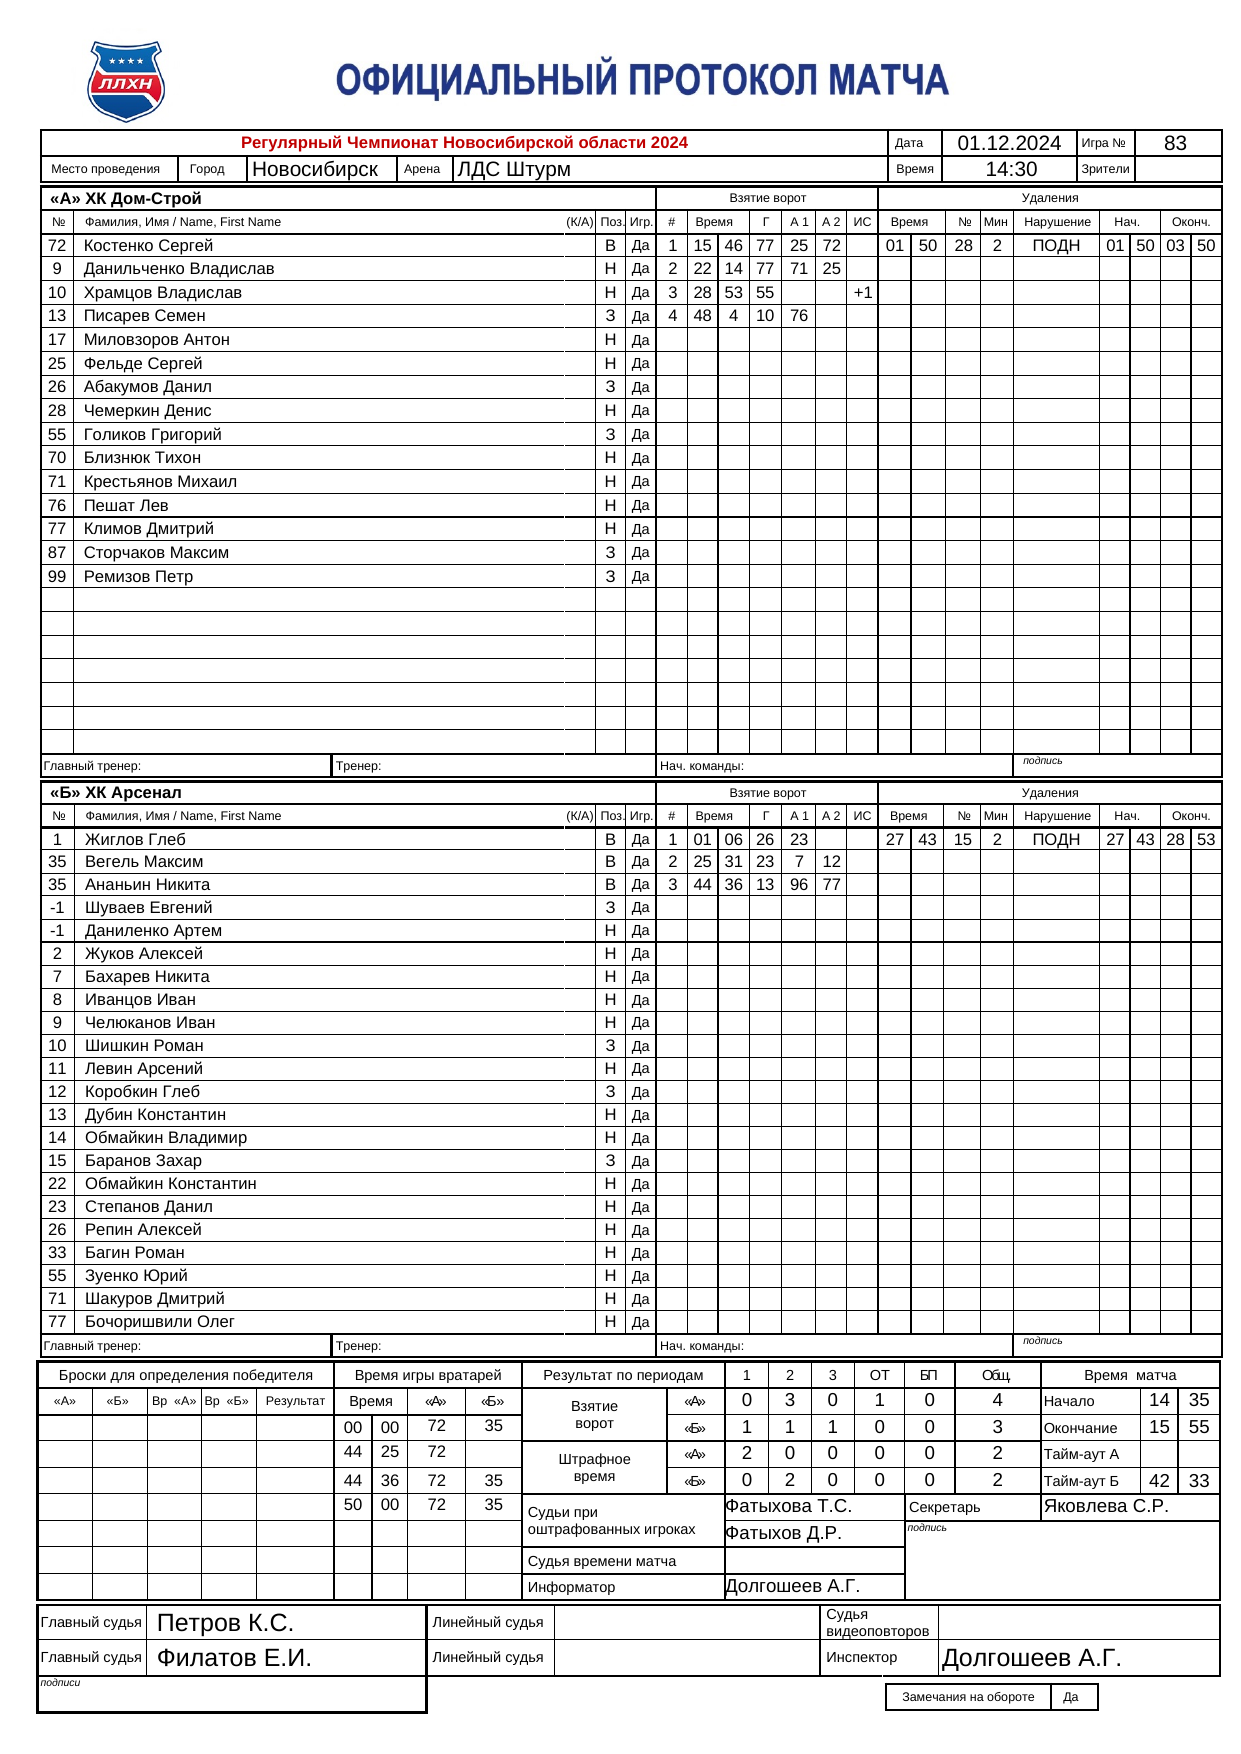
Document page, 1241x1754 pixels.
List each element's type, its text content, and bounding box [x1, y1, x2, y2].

table_cell [719, 588, 749, 611]
table_cell [1014, 1081, 1099, 1103]
table_cell [39, 1521, 92, 1546]
table_cell Н [596, 1219, 625, 1241]
table_cell [816, 966, 846, 987]
table_cell [816, 588, 846, 611]
table_cell Начало [1042, 1389, 1140, 1413]
table_cell Н [596, 328, 625, 351]
table_cell [565, 470, 595, 493]
table_cell Вр «А» [148, 1389, 201, 1413]
table_cell [719, 683, 749, 706]
table_cell [1131, 352, 1160, 374]
table_cell Игр. [626, 805, 655, 826]
table_cell [981, 423, 1013, 445]
table_cell [750, 494, 781, 516]
table_cell [373, 1521, 407, 1546]
table_cell [565, 1173, 595, 1195]
table_cell [719, 920, 749, 941]
table_cell [719, 494, 749, 516]
table_cell Н [596, 518, 625, 540]
table_cell [719, 423, 749, 445]
table_header Замечания на обороте [887, 1685, 1050, 1709]
table_cell 25 [42, 352, 73, 374]
table_cell [816, 1058, 846, 1079]
table_cell [1100, 1311, 1129, 1333]
table_cell [565, 494, 595, 516]
table_cell [373, 1547, 407, 1573]
table_cell [1100, 1012, 1129, 1033]
table_cell [879, 1311, 910, 1333]
table_cell [688, 683, 717, 706]
table_cell Результат [257, 1389, 333, 1413]
table_cell 76 [42, 494, 73, 516]
table_cell Окончание [1042, 1415, 1140, 1440]
table_cell [750, 446, 781, 469]
table_cell З [596, 565, 625, 587]
table_cell [257, 1521, 333, 1546]
table_cell [626, 636, 655, 658]
table_cell [816, 1219, 846, 1241]
table_cell [657, 328, 687, 351]
table_cell [1192, 1081, 1221, 1103]
table_cell 1 [657, 235, 687, 256]
table_cell [981, 1242, 1013, 1264]
table_cell [565, 1081, 595, 1103]
table_header БП [905, 1363, 954, 1387]
table_cell [816, 1265, 846, 1287]
table_cell [202, 1521, 256, 1546]
table_cell [42, 730, 73, 753]
table_cell [74, 636, 564, 658]
table_cell Инспектор [821, 1640, 938, 1675]
table_cell [257, 1441, 333, 1467]
table_cell [466, 1547, 521, 1573]
table_cell 71 [782, 257, 815, 280]
table_cell [912, 446, 945, 469]
table_cell [1161, 612, 1190, 634]
table_cell 28 [688, 281, 717, 303]
table_cell [1192, 1150, 1221, 1172]
table_cell [847, 1127, 877, 1149]
table_cell [1192, 636, 1221, 658]
table_cell [750, 565, 781, 587]
table_cell 44 [335, 1468, 371, 1493]
table_cell 17 [42, 328, 73, 351]
table_cell А 1 [782, 805, 815, 826]
table_cell [816, 1242, 846, 1264]
table_cell [912, 730, 945, 753]
table_cell 10 [42, 1035, 74, 1057]
table_cell [657, 1127, 687, 1149]
table_cell [688, 989, 717, 1011]
table_cell Петров К.С. [147, 1606, 425, 1639]
table_cell [946, 518, 980, 540]
table_cell [944, 1173, 980, 1195]
table_cell Да [626, 1311, 655, 1333]
table_cell [1131, 518, 1160, 540]
table_cell 1 [812, 1415, 854, 1440]
table_cell [879, 659, 910, 682]
table_cell [1131, 1311, 1160, 1333]
table_cell 15 [1141, 1415, 1177, 1440]
table_cell [944, 1265, 980, 1287]
table_cell 72 [408, 1468, 465, 1493]
table_cell 9 [42, 257, 73, 280]
table_cell [688, 612, 717, 634]
table_cell [912, 966, 943, 987]
table_cell [688, 1104, 717, 1126]
table_cell Бочоришвили Олег [75, 1311, 564, 1333]
table_cell [1161, 896, 1190, 918]
table_cell [1014, 636, 1099, 658]
table_cell 53 [1192, 829, 1221, 849]
table_cell [1131, 588, 1160, 611]
table_cell [847, 328, 877, 351]
table_cell [1100, 1219, 1129, 1241]
table_cell 28 [42, 399, 73, 422]
table_cell 55 [750, 281, 781, 303]
table_cell [1161, 257, 1190, 280]
table_cell [39, 1441, 92, 1467]
table_cell [1100, 1104, 1129, 1126]
table_cell [719, 1196, 749, 1218]
table_cell [565, 376, 595, 398]
table_cell [1192, 1242, 1221, 1264]
table_cell [847, 565, 877, 587]
table_cell [782, 352, 815, 374]
table_cell Штрафное время [523, 1442, 666, 1493]
table_cell [1100, 518, 1129, 540]
table_cell [1161, 588, 1190, 611]
table_cell [1014, 612, 1099, 634]
table_cell # [657, 805, 687, 826]
table_cell [981, 1150, 1013, 1172]
table_cell [657, 636, 687, 658]
table_cell [719, 446, 749, 469]
table_cell [1014, 1035, 1099, 1057]
table_cell [816, 305, 846, 327]
table_cell [879, 874, 910, 895]
table_cell [1014, 1127, 1099, 1149]
table_cell «А» [668, 1442, 724, 1467]
table_cell Н [596, 920, 625, 941]
table_cell [944, 1288, 980, 1310]
table_cell [1100, 1150, 1129, 1172]
table_cell [1192, 1104, 1221, 1126]
table_cell [847, 1265, 877, 1287]
table_cell [657, 470, 687, 493]
table_cell [847, 494, 877, 516]
table_cell [1014, 874, 1099, 895]
table_cell [1192, 850, 1221, 872]
table_cell 35 [466, 1468, 521, 1493]
table_cell [981, 281, 1013, 303]
table_cell [847, 1288, 877, 1310]
table_cell [74, 683, 564, 706]
table_cell Арена [398, 157, 452, 181]
table_cell [847, 1173, 877, 1195]
table_cell [782, 612, 815, 634]
table_cell Шишкин Роман [75, 1035, 564, 1057]
table_cell 28 [1161, 829, 1190, 849]
table_cell «Б» [668, 1468, 724, 1493]
table_cell 0 [905, 1389, 954, 1413]
table_cell [719, 1012, 749, 1033]
table_cell [1131, 1242, 1160, 1264]
table_cell [1161, 494, 1190, 516]
table_header «Б» ХК Арсенал [42, 783, 655, 803]
table_cell [1161, 1127, 1190, 1149]
table_cell [912, 896, 943, 918]
table_cell [1014, 399, 1099, 422]
table_cell [657, 1058, 687, 1079]
table_cell [719, 659, 749, 682]
table_cell З [596, 1081, 625, 1103]
table_cell [408, 1574, 465, 1599]
table_cell [596, 683, 625, 706]
table_cell 35 [42, 874, 74, 895]
table_cell 35 [1179, 1389, 1219, 1413]
table_cell [148, 1521, 201, 1546]
table_cell [1014, 1311, 1099, 1333]
table_cell [657, 612, 687, 634]
table_cell Да [626, 376, 655, 398]
table_cell [879, 423, 910, 445]
table_cell [816, 1081, 846, 1103]
table_cell [719, 1311, 749, 1333]
table_cell Да [626, 920, 655, 941]
table_cell [1131, 257, 1160, 280]
table_cell З [596, 376, 625, 398]
table_cell [750, 612, 781, 634]
table_cell ИС [847, 805, 877, 826]
table_cell Да [626, 423, 655, 445]
table_cell [565, 1242, 595, 1264]
table_cell [847, 896, 877, 918]
table_cell Да [626, 328, 655, 351]
table_cell В [596, 829, 625, 849]
table_cell [944, 966, 980, 987]
table_cell [750, 636, 781, 658]
table_cell [1131, 1035, 1160, 1057]
table_cell [912, 281, 945, 303]
table_cell [1100, 730, 1129, 753]
table_cell 0 [769, 1442, 811, 1467]
table_cell Крестьянов Михаил [74, 470, 564, 493]
table_cell [626, 588, 655, 611]
table_cell Судьи при оштрафованных игроках [523, 1495, 724, 1546]
table_cell Фамилия, Имя / Name, First Name [74, 211, 565, 233]
table_cell [816, 920, 846, 941]
table_cell [39, 1416, 92, 1440]
table_cell [657, 1219, 687, 1241]
table_cell [1131, 730, 1160, 753]
table_cell 0 [855, 1442, 904, 1467]
table_cell Время [879, 805, 943, 826]
table_cell Нач. команды: [657, 1335, 1012, 1356]
table_cell 13 [42, 1104, 74, 1126]
table_cell [750, 659, 781, 682]
table_cell Долгошеев А.Г. [939, 1640, 1219, 1675]
table_cell [555, 1640, 819, 1675]
table_cell [565, 541, 595, 564]
table_cell [719, 352, 749, 374]
table_cell В [596, 850, 625, 872]
table_cell [912, 565, 945, 587]
table_cell [1131, 1288, 1160, 1310]
table_cell [1131, 707, 1160, 729]
table_cell [847, 850, 877, 872]
table_cell [408, 1521, 465, 1546]
table_cell [816, 829, 846, 849]
table_cell [1161, 1173, 1190, 1195]
table_cell [1100, 636, 1129, 658]
table_cell [981, 636, 1013, 658]
table_cell [1161, 541, 1190, 564]
table_cell -1 [42, 920, 74, 941]
table_cell [1100, 943, 1129, 964]
table_cell 23 [42, 1196, 74, 1218]
table_cell «А» [39, 1389, 92, 1413]
table_cell [1161, 305, 1190, 327]
table_cell Н [596, 1058, 625, 1079]
table_cell [1131, 565, 1160, 587]
table_cell [719, 1035, 749, 1057]
table_header Взятие ворот [657, 783, 877, 803]
table_cell [1131, 281, 1160, 303]
table_cell [1014, 659, 1099, 682]
table_cell [879, 494, 910, 516]
table_cell 55 [42, 1265, 74, 1287]
table_cell [879, 446, 910, 469]
table_cell 0 [726, 1389, 768, 1413]
table_cell [1014, 470, 1099, 493]
table_cell [688, 896, 717, 918]
table_cell 87 [42, 541, 73, 564]
table_cell Г [750, 211, 781, 233]
table_cell [816, 376, 846, 398]
table_cell [1014, 376, 1099, 398]
table_cell 2 [657, 257, 687, 280]
table_cell 42 [1141, 1468, 1177, 1493]
table_cell [750, 1288, 781, 1310]
table_cell Пешат Лев [74, 494, 564, 516]
table_cell [1131, 470, 1160, 493]
table_cell [816, 683, 846, 706]
table_cell [657, 943, 687, 964]
table_cell [816, 707, 846, 729]
table_cell Н [596, 1311, 625, 1333]
table_cell [39, 1494, 92, 1520]
table_cell [1192, 1219, 1221, 1241]
table_cell [912, 518, 945, 540]
table_cell 27 [879, 829, 910, 849]
table_cell подпись [1014, 1335, 1221, 1356]
table_cell [847, 1012, 877, 1033]
table_cell 55 [42, 423, 73, 445]
table_cell [847, 1104, 877, 1126]
table_cell [981, 707, 1013, 729]
table_cell 00 [335, 1416, 371, 1440]
table_cell [1131, 1219, 1160, 1241]
table_cell [782, 1081, 815, 1103]
table_cell Да [626, 829, 655, 849]
table_cell [981, 1265, 1013, 1287]
table_cell [1131, 989, 1160, 1011]
table_cell Нарушение [1014, 211, 1099, 233]
table_cell [688, 423, 717, 445]
table_cell Да [626, 518, 655, 540]
table_cell [847, 352, 877, 374]
table_cell [1131, 328, 1160, 351]
table_cell Да [626, 989, 655, 1011]
table_cell [782, 966, 815, 987]
table_cell Н [596, 1012, 625, 1033]
table_cell [1192, 376, 1221, 398]
table_cell [981, 1127, 1013, 1149]
table_cell Да [626, 1058, 655, 1079]
table_cell [657, 1311, 687, 1333]
table_cell [688, 636, 717, 658]
table_cell 0 [726, 1468, 768, 1493]
table_cell [847, 612, 877, 634]
table_cell [1161, 1058, 1190, 1079]
table_cell 72 [42, 235, 73, 256]
table_cell [688, 352, 717, 374]
table_cell Да [626, 1173, 655, 1195]
table_cell [1100, 352, 1129, 374]
table_cell [1161, 1081, 1190, 1103]
table_cell 35 [466, 1494, 521, 1520]
table_cell [719, 636, 749, 658]
table_cell [816, 281, 846, 303]
table_cell [74, 707, 564, 729]
table_cell [657, 1081, 687, 1103]
table_cell [879, 257, 910, 280]
table_cell 0 [812, 1468, 854, 1493]
table_cell [847, 1242, 877, 1264]
table_cell [1192, 989, 1221, 1011]
table_cell [750, 376, 781, 398]
table_cell [657, 565, 687, 587]
table_cell [555, 1606, 819, 1639]
table_cell 43 [912, 829, 943, 849]
table_cell «А» [408, 1389, 465, 1413]
table_cell [912, 494, 945, 516]
table_cell [1161, 1288, 1190, 1310]
table_cell [93, 1521, 147, 1546]
table_cell «А» [668, 1389, 724, 1413]
table_cell Поз. [596, 805, 625, 826]
table_cell [1100, 1288, 1129, 1310]
table_cell [1192, 328, 1221, 351]
table_cell Мин [981, 211, 1013, 233]
table_cell [1014, 1219, 1099, 1241]
table_cell Дубин Константин [75, 1104, 564, 1126]
table_cell [719, 1173, 749, 1195]
table_cell [847, 446, 877, 469]
table_cell [981, 896, 1013, 918]
table_cell Да [626, 541, 655, 564]
table_cell [1100, 659, 1129, 682]
table_cell [688, 1012, 717, 1033]
table_cell [912, 541, 945, 564]
table_cell [750, 1173, 781, 1195]
table_cell [1100, 494, 1129, 516]
table_cell Н [596, 966, 625, 987]
table_cell [782, 1242, 815, 1264]
table_header Взятие ворот [657, 188, 877, 209]
table_cell 0 [812, 1442, 854, 1467]
table_cell [565, 446, 595, 469]
table_cell [750, 966, 781, 987]
table_cell 50 [1192, 235, 1221, 256]
table_cell [1131, 659, 1160, 682]
table_cell [946, 328, 980, 351]
table_header Время матча [1042, 1363, 1219, 1387]
table_cell Н [596, 494, 625, 516]
table_cell [148, 1494, 201, 1520]
table_cell [1100, 446, 1129, 469]
table_cell Новосибирск [248, 157, 396, 181]
table_cell Нач. команды: [657, 755, 1012, 776]
table_cell [944, 1035, 980, 1057]
table_cell Репин Алексей [75, 1219, 564, 1241]
table_cell +1 [847, 281, 877, 303]
table_cell Нарушение [1014, 805, 1099, 826]
table_cell [1100, 1035, 1129, 1057]
table_cell [981, 920, 1013, 941]
table_cell [847, 423, 877, 445]
table_cell 1 [42, 829, 74, 849]
table_cell [782, 1127, 815, 1149]
table_cell [1131, 541, 1160, 564]
table_cell [1161, 352, 1190, 374]
table_cell Оконч. [1161, 211, 1221, 233]
table_cell [879, 1150, 910, 1172]
table_cell [782, 399, 815, 422]
table_cell [719, 328, 749, 351]
table_cell [750, 518, 781, 540]
table_cell [1161, 328, 1190, 351]
table_cell 23 [782, 829, 815, 849]
table_cell [1192, 1035, 1221, 1057]
table_cell [373, 1574, 407, 1599]
table_cell [912, 1035, 943, 1057]
table_cell [816, 470, 846, 493]
table_cell [1161, 1265, 1190, 1287]
table_cell [719, 518, 749, 540]
table_cell [879, 1035, 910, 1057]
table_cell [981, 1058, 1013, 1079]
table_cell [1161, 1311, 1190, 1333]
table_cell [688, 707, 717, 729]
table_cell [1014, 730, 1099, 753]
table_cell [782, 636, 815, 658]
table_cell [750, 1219, 781, 1241]
table_cell [847, 829, 877, 849]
table_cell [879, 281, 910, 303]
table_cell [879, 850, 910, 872]
table_cell [565, 1150, 595, 1172]
table_cell [1131, 1012, 1160, 1033]
table_cell [981, 588, 1013, 611]
table_cell [946, 730, 980, 753]
table_cell [688, 446, 717, 469]
table_cell [912, 1196, 943, 1218]
table_cell 27 [1100, 829, 1129, 849]
table_cell [1141, 1441, 1177, 1467]
table_cell [74, 612, 564, 634]
table_cell [912, 707, 945, 729]
table_cell [912, 1104, 943, 1126]
table_cell [1179, 1441, 1219, 1467]
table_cell 0 [855, 1415, 904, 1440]
table_cell [750, 588, 781, 611]
table_cell 2 [956, 1442, 1040, 1467]
table_cell [596, 636, 625, 658]
table_cell [1192, 730, 1221, 753]
table_cell 9 [42, 1012, 74, 1033]
table_cell [847, 874, 877, 895]
table_cell [946, 494, 980, 516]
table_cell [912, 1265, 943, 1287]
table_cell 12 [816, 850, 846, 872]
table_cell Климов Дмитрий [74, 518, 564, 540]
table_cell [565, 1288, 595, 1310]
table_cell 3 [657, 874, 687, 895]
table_cell [946, 565, 980, 587]
table_cell Сторчаков Максим [74, 541, 564, 564]
table_cell [816, 518, 846, 540]
table_cell [816, 1104, 846, 1126]
table_cell [335, 1547, 371, 1573]
table_cell [912, 352, 945, 374]
table_cell [912, 1173, 943, 1195]
table_cell [750, 352, 781, 374]
table_cell 99 [42, 565, 73, 587]
table_cell [1136, 157, 1221, 181]
table_cell подпись [1014, 755, 1221, 776]
table_cell [782, 989, 815, 1011]
table_header Дата [889, 131, 941, 155]
table_cell [847, 376, 877, 398]
table_cell [750, 1012, 781, 1033]
table_cell 13 [42, 305, 73, 327]
table_cell [946, 470, 980, 493]
table_cell 25 [373, 1441, 407, 1467]
table_cell [688, 1265, 717, 1287]
table_cell [816, 1150, 846, 1172]
table_cell [42, 683, 73, 706]
table_cell 2 [769, 1468, 811, 1493]
table_cell (К/А) [565, 805, 595, 826]
table_cell [981, 470, 1013, 493]
table_cell [688, 1219, 717, 1241]
table_cell [42, 659, 73, 682]
table_cell [939, 1606, 1219, 1639]
table_cell [912, 376, 945, 398]
table_cell [981, 683, 1013, 706]
table_cell [847, 518, 877, 540]
table_cell [1100, 920, 1129, 941]
table_cell З [596, 1150, 625, 1172]
table_cell 00 [373, 1416, 407, 1440]
table_cell [782, 730, 815, 753]
table_cell [428, 1677, 882, 1711]
table_cell Мин [981, 805, 1013, 826]
table_cell Багин Роман [75, 1242, 564, 1264]
table_cell [565, 989, 595, 1011]
table_cell [847, 1150, 877, 1172]
table_cell Нач. [1100, 211, 1160, 233]
table_cell [883, 1677, 1220, 1681]
table_cell [750, 1127, 781, 1149]
table_cell [879, 896, 910, 918]
table_cell [912, 305, 945, 327]
table_cell «Б» [668, 1415, 724, 1440]
table_cell [719, 896, 749, 918]
table_cell [657, 683, 687, 706]
table_cell [1100, 376, 1129, 398]
table_cell Тайм-аут Б [1042, 1468, 1140, 1493]
table_cell [657, 1196, 687, 1218]
table_cell [657, 966, 687, 987]
table_cell 26 [42, 1219, 74, 1241]
table_cell [847, 470, 877, 493]
table_cell [816, 1127, 846, 1149]
table_cell [1192, 281, 1221, 303]
table_cell [202, 1416, 256, 1440]
table_cell [688, 1196, 717, 1218]
table_cell [1100, 423, 1129, 445]
table_cell [1100, 874, 1129, 895]
table_cell [688, 541, 717, 564]
table_cell [879, 470, 910, 493]
table_header ОТ [855, 1363, 904, 1387]
table_cell [981, 376, 1013, 398]
table_cell 72 [408, 1416, 465, 1440]
table_cell [750, 1081, 781, 1103]
table_cell [1014, 1012, 1099, 1033]
table_cell [1192, 920, 1221, 941]
table_cell [1014, 989, 1099, 1011]
table_cell [335, 1574, 371, 1599]
table_cell [1014, 352, 1099, 374]
table_cell [782, 1311, 815, 1333]
table_cell [750, 1196, 781, 1218]
table_cell [750, 943, 781, 964]
table_cell [816, 352, 846, 374]
table_cell [847, 1311, 877, 1333]
table_cell [750, 328, 781, 351]
table_cell [946, 399, 980, 422]
table_cell Да [626, 874, 655, 895]
table_cell [596, 707, 625, 729]
table_cell Вр «Б» [202, 1389, 256, 1413]
table_cell [565, 1196, 595, 1218]
table_cell Да [626, 399, 655, 422]
table_cell [912, 636, 945, 658]
table_cell Н [596, 1173, 625, 1195]
table_cell [946, 376, 980, 398]
table_cell 22 [688, 257, 717, 280]
table_cell [847, 235, 877, 256]
table_cell [257, 1416, 333, 1440]
table_cell [847, 305, 877, 327]
table_cell [719, 1127, 749, 1149]
table_cell [1161, 1242, 1190, 1264]
table_cell [39, 1468, 92, 1493]
table_cell 26 [42, 376, 73, 398]
table_cell ИС [847, 211, 877, 233]
table_cell [1131, 1058, 1160, 1079]
table_cell [1161, 470, 1190, 493]
table_cell 33 [42, 1242, 74, 1264]
table_cell [981, 730, 1013, 753]
table_cell 43 [1131, 829, 1160, 849]
table_cell [688, 966, 717, 987]
table_cell [816, 1288, 846, 1310]
table_cell Да [626, 494, 655, 516]
table_cell Н [596, 1265, 625, 1287]
table_cell [688, 943, 717, 964]
table_cell 14 [1141, 1389, 1177, 1413]
table_cell [1161, 920, 1190, 941]
table_cell [944, 920, 980, 941]
table_cell [657, 376, 687, 398]
table_cell Баранов Захар [75, 1150, 564, 1172]
table_cell Да [626, 1288, 655, 1310]
table_cell Время [335, 1389, 407, 1413]
table_cell Н [596, 352, 625, 374]
table_cell 77 [750, 235, 781, 256]
table_cell 55 [1179, 1415, 1219, 1440]
table_cell 71 [42, 1288, 74, 1310]
table_cell [1014, 1058, 1099, 1079]
table_header Результат по периодам [523, 1363, 724, 1387]
table_cell [657, 541, 687, 564]
table_cell [93, 1574, 147, 1599]
table_cell [1100, 470, 1129, 493]
table_cell 71 [42, 470, 73, 493]
table_cell Жиглов Глеб [75, 829, 564, 849]
table_cell [879, 683, 910, 706]
table_cell [946, 257, 980, 280]
table_cell Н [596, 989, 625, 1011]
table_cell 22 [42, 1173, 74, 1195]
table_cell [847, 1058, 877, 1079]
table_cell [93, 1416, 147, 1440]
table_cell [944, 1012, 980, 1033]
table_cell Обмайкин Константин [75, 1173, 564, 1195]
table_cell [657, 1173, 687, 1195]
table_cell # [657, 211, 687, 233]
table_cell В [596, 874, 625, 895]
table_cell [39, 1547, 92, 1573]
table_cell [944, 1104, 980, 1126]
table_cell [782, 1219, 815, 1241]
table_cell [93, 1441, 147, 1467]
table_cell Н [596, 943, 625, 964]
table_cell [1100, 1127, 1129, 1149]
table_cell Ананьин Никита [75, 874, 564, 895]
table_cell [981, 328, 1013, 351]
table_cell [1192, 1265, 1221, 1287]
table_cell [74, 659, 564, 682]
table_cell 14 [719, 257, 749, 280]
table_cell [1192, 1058, 1221, 1079]
table_cell [1192, 1173, 1221, 1195]
table_cell [1192, 1012, 1221, 1033]
table_cell [912, 874, 943, 895]
table_cell [782, 376, 815, 398]
table_cell [816, 1173, 846, 1195]
table_cell [565, 1127, 595, 1149]
table_cell Да [626, 1196, 655, 1218]
table_cell [1192, 446, 1221, 469]
table_cell [719, 541, 749, 564]
table_cell [257, 1547, 333, 1573]
table_cell 26 [750, 829, 781, 849]
table_cell [596, 730, 625, 753]
table_cell [1192, 1127, 1221, 1149]
table_cell [565, 730, 595, 753]
table_cell Линейный судья [428, 1606, 554, 1639]
table_cell Секретарь [906, 1495, 1040, 1520]
table_cell [1014, 281, 1099, 303]
table_cell 15 [688, 235, 717, 256]
table_cell [912, 1288, 943, 1310]
table_cell [719, 399, 749, 422]
table_cell [782, 659, 815, 682]
table_cell [1100, 966, 1129, 987]
table_cell [879, 1081, 910, 1103]
table_cell [657, 1242, 687, 1264]
table_cell [719, 612, 749, 634]
table_cell 77 [816, 874, 846, 895]
table_cell [946, 659, 980, 682]
table_cell Тренер: [333, 755, 655, 776]
table_cell [657, 707, 687, 729]
table_cell А 2 [816, 211, 846, 233]
table_cell [688, 518, 717, 540]
table_cell [750, 920, 781, 941]
table_cell 7 [42, 966, 74, 987]
table_cell [879, 376, 910, 398]
table_cell Тайм-аут А [1042, 1441, 1140, 1467]
table_cell [1014, 920, 1099, 941]
table_cell [816, 423, 846, 445]
table_cell Н [596, 1288, 625, 1310]
table_cell [1014, 1104, 1099, 1126]
table_cell [657, 494, 687, 516]
table_cell [1131, 1150, 1160, 1172]
table_cell [565, 1012, 595, 1033]
table_cell [1131, 636, 1160, 658]
table_cell [42, 588, 73, 611]
table_cell 70 [42, 446, 73, 469]
table_cell [782, 588, 815, 611]
table_cell Фатыхов Д.Р. [726, 1521, 904, 1546]
table_cell Главный тренер: [42, 755, 330, 776]
table_cell [719, 966, 749, 987]
table_cell [1161, 565, 1190, 587]
table_cell [782, 518, 815, 540]
table_cell [912, 989, 943, 1011]
table_cell 36 [719, 874, 749, 895]
table_header 1 [726, 1363, 768, 1387]
table_cell [1014, 707, 1099, 729]
table_cell [879, 518, 910, 540]
table_cell [750, 683, 781, 706]
table_cell [879, 565, 910, 587]
table_cell 2 [657, 850, 687, 872]
table_cell [912, 1127, 943, 1149]
table_cell [719, 1058, 749, 1079]
table_cell Фельде Сергей [74, 352, 564, 374]
table_cell [1161, 281, 1190, 303]
table_cell [782, 1104, 815, 1126]
table_cell [202, 1441, 256, 1467]
table_cell [565, 235, 595, 256]
table_cell [1131, 423, 1160, 445]
table_cell [782, 1012, 815, 1033]
table_cell [750, 989, 781, 1011]
table_cell [1192, 352, 1221, 374]
table_cell [1100, 612, 1129, 634]
table_cell [981, 1173, 1013, 1195]
table_header Удаления [879, 188, 1221, 209]
table_cell [782, 281, 815, 303]
table_cell Фамилия, Имя / Name, First Name [75, 805, 565, 826]
table_cell [981, 446, 1013, 469]
table_cell [944, 896, 980, 918]
table_cell [565, 1311, 595, 1333]
table_cell [912, 399, 945, 422]
table_cell [1161, 1035, 1190, 1057]
table_cell [912, 1150, 943, 1172]
table_cell [1014, 1288, 1099, 1310]
table_cell [1161, 730, 1190, 753]
table_cell Н [596, 257, 625, 280]
table_cell [1131, 683, 1160, 706]
table_cell Судья времени матча [523, 1548, 724, 1573]
table_cell 4 [956, 1389, 1040, 1413]
table_cell [981, 1081, 1013, 1103]
table_cell [719, 1288, 749, 1310]
table_cell [1131, 494, 1160, 516]
table_cell Н [596, 1242, 625, 1264]
table_cell [1192, 518, 1221, 540]
table_cell Да [626, 1242, 655, 1264]
table_header Игра № [1078, 131, 1134, 155]
table_cell [1131, 1265, 1160, 1287]
table_cell [912, 850, 943, 872]
table_cell 01 [879, 235, 910, 256]
table_cell Время [889, 157, 941, 181]
table_cell Данильченко Владислав [74, 257, 564, 280]
table_cell 76 [782, 305, 815, 327]
table_cell № [946, 211, 980, 233]
table_cell 14:30 [943, 157, 1076, 181]
table_cell [750, 1058, 781, 1079]
table_header Общ. [956, 1363, 1040, 1387]
table_cell [565, 683, 595, 706]
table_header Да [1052, 1685, 1097, 1709]
table_cell 44 [335, 1441, 371, 1467]
table_cell [912, 423, 945, 445]
table_cell [879, 328, 910, 351]
table_cell [719, 1081, 749, 1103]
table_cell [782, 1265, 815, 1287]
table_cell [879, 352, 910, 374]
table_cell [688, 1150, 717, 1172]
table_cell [981, 850, 1013, 872]
table_cell [688, 588, 717, 611]
table_cell [657, 896, 687, 918]
table_cell [750, 707, 781, 729]
table_cell [944, 1127, 980, 1149]
table_cell [944, 1150, 980, 1172]
table_cell [565, 874, 595, 895]
table_cell А 2 [816, 805, 846, 826]
table_cell [946, 588, 980, 611]
table_cell 1 [855, 1389, 904, 1413]
table_cell [981, 1311, 1013, 1333]
table_cell [750, 1242, 781, 1264]
table_cell [1192, 399, 1221, 422]
table_cell Тренер: [333, 1335, 655, 1356]
table_cell 1 [769, 1415, 811, 1440]
table_cell [1161, 966, 1190, 987]
table_cell [879, 707, 910, 729]
table_cell [981, 1196, 1013, 1218]
table_cell [657, 1012, 687, 1033]
table_cell [782, 1196, 815, 1218]
table_cell [688, 730, 717, 753]
table_cell [944, 1058, 980, 1079]
table_cell [816, 943, 846, 964]
table_cell [847, 1081, 877, 1103]
table_cell 77 [42, 1311, 74, 1333]
table_cell [1192, 541, 1221, 564]
table_cell 35 [466, 1416, 521, 1440]
table_cell [257, 1468, 333, 1493]
table_cell [335, 1521, 371, 1546]
table_cell [944, 1219, 980, 1241]
table_cell 0 [905, 1442, 954, 1467]
table_cell [981, 518, 1013, 540]
table_cell [565, 1265, 595, 1287]
table_cell 77 [42, 518, 73, 540]
table_cell [879, 305, 910, 327]
table_cell 0 [812, 1389, 854, 1413]
table_cell [1192, 943, 1221, 964]
table_cell [626, 612, 655, 634]
table_cell ПОДН [1014, 829, 1099, 849]
table_cell [1161, 376, 1190, 398]
table_cell 72 [408, 1494, 465, 1520]
table_cell [1014, 305, 1099, 327]
table_cell 23 [750, 850, 781, 872]
table_cell [879, 943, 910, 964]
table_cell [257, 1574, 333, 1599]
table_cell [981, 1219, 1013, 1241]
table_cell [1192, 494, 1221, 516]
table_cell [912, 588, 945, 611]
table_cell [626, 683, 655, 706]
table_cell [1192, 896, 1221, 918]
table_cell 44 [688, 874, 717, 895]
table_cell [565, 518, 595, 540]
table_cell [1014, 896, 1099, 918]
table_cell Абакумов Данил [74, 376, 564, 398]
table_cell [1100, 1196, 1129, 1218]
table_cell [981, 257, 1013, 280]
table_cell [981, 305, 1013, 327]
table_cell [565, 281, 595, 303]
table_cell Костенко Сергей [74, 235, 564, 256]
table_cell Нач. [1100, 805, 1160, 826]
table_cell [1131, 399, 1160, 422]
table_cell 72 [408, 1441, 465, 1467]
table_cell [657, 1288, 687, 1310]
table_cell Н [596, 281, 625, 303]
table_cell [688, 1035, 717, 1057]
table_cell [565, 565, 595, 587]
table_cell [1100, 850, 1129, 872]
table_cell [750, 1311, 781, 1333]
table_cell 33 [1179, 1468, 1219, 1493]
table_cell [1192, 1311, 1221, 1333]
table_cell [1100, 281, 1129, 303]
table_cell [657, 399, 687, 422]
table_cell [782, 1288, 815, 1310]
table_cell [1161, 636, 1190, 658]
table_header 3 [812, 1363, 854, 1387]
table_cell [847, 966, 877, 987]
table_cell [981, 1104, 1013, 1126]
table_cell [1014, 1196, 1099, 1218]
table_cell [688, 1311, 717, 1333]
table_cell [1100, 896, 1129, 918]
table_cell [816, 1196, 846, 1218]
table_cell [42, 707, 73, 729]
table_cell [1014, 1150, 1099, 1172]
table_cell [879, 1104, 910, 1126]
table_cell [565, 257, 595, 280]
table_cell Да [626, 565, 655, 587]
table_cell З [596, 305, 625, 327]
table_cell Шакуров Дмитрий [75, 1288, 564, 1310]
table_cell Да [626, 1219, 655, 1241]
table_cell [879, 1196, 910, 1218]
table_cell [782, 943, 815, 964]
table_cell [912, 1242, 943, 1264]
table_cell [946, 612, 980, 634]
picture [5, 28, 1179, 129]
table_cell Да [626, 305, 655, 327]
table_cell Да [626, 446, 655, 469]
table_cell [565, 352, 595, 374]
table_cell Вегель Максим [75, 850, 564, 872]
table_cell З [596, 423, 625, 445]
table_cell [1192, 1196, 1221, 1218]
table_cell 50 [335, 1494, 371, 1520]
table_cell [657, 352, 687, 374]
table_cell [1161, 446, 1190, 469]
table_cell [565, 850, 595, 872]
table_cell Да [626, 1150, 655, 1172]
table_cell [657, 730, 687, 753]
table_cell 25 [816, 257, 846, 280]
table_cell [879, 636, 910, 658]
table_cell [1161, 1150, 1190, 1172]
table_cell 0 [905, 1468, 954, 1493]
table_cell Да [626, 1081, 655, 1103]
table_cell 4 [719, 305, 749, 327]
table_cell [782, 541, 815, 564]
table_cell [946, 281, 980, 303]
table_cell [565, 707, 595, 729]
table_cell [847, 920, 877, 941]
table_cell [408, 1547, 465, 1573]
table_cell [750, 423, 781, 445]
table_cell [981, 874, 1013, 895]
table_cell [1131, 446, 1160, 469]
table_cell [981, 399, 1013, 422]
table_cell № [42, 805, 74, 826]
table_cell Да [626, 896, 655, 918]
table_cell [1014, 446, 1099, 469]
table_cell Храмцов Владислав [74, 281, 564, 303]
table_cell [565, 966, 595, 987]
table_cell [946, 423, 980, 445]
table_cell [782, 1058, 815, 1079]
table_cell [1192, 1288, 1221, 1310]
table_cell [596, 659, 625, 682]
table_cell [148, 1547, 201, 1573]
table_cell [1161, 989, 1190, 1011]
table_cell Зуенко Юрий [75, 1265, 564, 1287]
table_cell [750, 541, 781, 564]
table_cell [1014, 1173, 1099, 1195]
table_cell [847, 1219, 877, 1241]
table_cell [1131, 896, 1160, 918]
table_cell Место проведения [42, 157, 177, 181]
table_cell [1192, 305, 1221, 327]
table_cell [1014, 541, 1099, 564]
table_cell [1100, 399, 1129, 422]
table_cell [981, 1288, 1013, 1310]
table_cell [847, 257, 877, 280]
table_cell Н [596, 399, 625, 422]
table_cell [1161, 707, 1190, 729]
table_cell 25 [782, 235, 815, 256]
table_cell [782, 1173, 815, 1195]
table_cell [782, 328, 815, 351]
table_cell [1100, 1265, 1129, 1287]
table_cell [726, 1548, 904, 1573]
table_cell [912, 683, 945, 706]
table_cell [719, 1219, 749, 1241]
table_cell [1100, 1058, 1129, 1079]
table_cell [981, 494, 1013, 516]
table_cell [816, 730, 846, 753]
table_cell [688, 494, 717, 516]
table_cell [657, 588, 687, 611]
table_cell [1192, 966, 1221, 987]
table_cell [816, 565, 846, 587]
table_cell [981, 612, 1013, 634]
table_cell [816, 1012, 846, 1033]
table_cell [688, 565, 717, 587]
table_cell Да [626, 352, 655, 374]
table_cell [626, 707, 655, 729]
table_cell Да [626, 235, 655, 256]
table_cell [688, 1173, 717, 1195]
table_cell [879, 920, 910, 941]
table_header Регулярный Чемпионат Новосибирской области 2024 [42, 131, 887, 155]
table_cell [1131, 1196, 1160, 1218]
table_cell [944, 1196, 980, 1218]
table_cell [565, 305, 595, 327]
table_cell [1192, 565, 1221, 587]
table_cell Да [626, 966, 655, 987]
table_cell 7 [782, 850, 815, 872]
table_cell [912, 470, 945, 493]
table_cell [1161, 850, 1190, 872]
table_cell 0 [905, 1415, 954, 1440]
table_cell [1014, 966, 1099, 987]
table_cell [981, 659, 1013, 682]
table_cell 15 [944, 829, 980, 849]
table_cell [1161, 683, 1190, 706]
table_cell 01 [688, 829, 717, 849]
table_cell [912, 612, 945, 634]
table_cell [1100, 989, 1129, 1011]
table_cell [912, 257, 945, 280]
table_cell 11 [42, 1058, 74, 1079]
table_cell [1100, 1081, 1129, 1103]
table_cell [148, 1574, 201, 1599]
table_cell [1131, 850, 1160, 872]
table_cell 15 [42, 1150, 74, 1172]
table_cell Бахарев Никита [75, 966, 564, 987]
table_cell [912, 920, 943, 941]
table_cell [719, 470, 749, 493]
table_cell [1099, 1682, 1220, 1711]
table_cell Коробкин Глеб [75, 1081, 564, 1103]
table_cell [1014, 943, 1099, 964]
table_cell подпись [906, 1522, 1219, 1599]
table_cell [750, 1265, 781, 1287]
table_cell [912, 328, 945, 351]
table_cell [782, 423, 815, 445]
table_cell [719, 1150, 749, 1172]
table_cell ЛДС Штурм [454, 157, 887, 181]
table_cell [565, 920, 595, 941]
table_cell 00 [373, 1494, 407, 1520]
table_cell Миловзоров Антон [74, 328, 564, 351]
table_cell [1014, 494, 1099, 516]
table_cell [202, 1574, 256, 1599]
table_cell [466, 1441, 521, 1467]
table_cell [946, 305, 980, 327]
table_cell 77 [750, 257, 781, 280]
table_cell [946, 707, 980, 729]
table_cell [1100, 588, 1129, 611]
table_cell [847, 943, 877, 964]
table_cell Зрители [1078, 157, 1134, 181]
table_cell [879, 1288, 910, 1310]
table_cell [657, 1265, 687, 1287]
table_cell Иванцов Иван [75, 989, 564, 1011]
table_cell 3 [956, 1415, 1040, 1440]
table_cell [1131, 920, 1160, 941]
table_cell Да [626, 943, 655, 964]
table_cell В [596, 235, 625, 256]
table_cell [719, 376, 749, 398]
table_cell [657, 920, 687, 941]
table_cell 3 [657, 281, 687, 303]
table_cell [1192, 683, 1221, 706]
table_cell [782, 446, 815, 469]
table_cell 25 [688, 850, 717, 872]
table_cell Город [179, 157, 246, 181]
table_cell З [596, 541, 625, 564]
table_cell [1014, 518, 1099, 540]
table_cell Да [626, 281, 655, 303]
table_cell [42, 612, 73, 634]
table_cell Даниленко Артем [75, 920, 564, 941]
table_cell подписи [39, 1677, 425, 1711]
table_cell Фатыхова Т.С. [726, 1495, 904, 1520]
table_cell Время [879, 211, 945, 233]
table_cell [816, 612, 846, 634]
table_cell [719, 707, 749, 729]
table_cell [750, 1150, 781, 1172]
table_cell [93, 1468, 147, 1493]
table_cell [1100, 257, 1129, 280]
table_cell [816, 636, 846, 658]
table_cell [879, 966, 910, 987]
table_cell [1100, 683, 1129, 706]
table_cell [93, 1547, 147, 1573]
table_cell [688, 1242, 717, 1264]
table_cell № [42, 211, 73, 233]
table_cell [688, 920, 717, 941]
table_cell [565, 896, 595, 918]
table_cell [782, 494, 815, 516]
table_cell [1014, 257, 1099, 280]
table_cell Г [750, 805, 781, 826]
table_cell [816, 494, 846, 516]
table_cell [565, 1104, 595, 1126]
table_cell [816, 1035, 846, 1057]
table_cell [1192, 659, 1221, 682]
table_cell [782, 683, 815, 706]
table_cell 13 [750, 874, 781, 895]
table_cell [1131, 1081, 1160, 1103]
table_cell [816, 328, 846, 351]
table_cell [657, 659, 687, 682]
table_cell 10 [750, 305, 781, 327]
table_cell [1161, 1012, 1190, 1033]
table_cell [42, 636, 73, 658]
table_cell [879, 989, 910, 1011]
table_cell [1161, 659, 1190, 682]
table_cell [565, 423, 595, 445]
table_cell [719, 989, 749, 1011]
table_cell 2 [981, 829, 1013, 849]
table_cell Информатор [523, 1575, 724, 1599]
table_cell Главный судья [39, 1606, 146, 1639]
table_cell [912, 943, 943, 964]
table_cell [1161, 399, 1190, 422]
table_cell [657, 423, 687, 445]
table_cell [466, 1521, 521, 1546]
table_cell Филатов Е.И. [147, 1640, 425, 1675]
table_cell 2 [726, 1442, 768, 1467]
table_cell Н [596, 1104, 625, 1126]
table_cell [946, 636, 980, 658]
table_cell [657, 1104, 687, 1126]
table_cell 14 [42, 1127, 74, 1149]
table_cell [202, 1468, 256, 1493]
table_cell [1014, 565, 1099, 587]
table_cell Да [626, 1127, 655, 1149]
table_cell [750, 896, 781, 918]
table_cell З [596, 1035, 625, 1057]
table_cell [1192, 612, 1221, 634]
table_cell [1192, 423, 1221, 445]
table_cell 03 [1161, 235, 1190, 256]
table_cell [657, 518, 687, 540]
table_cell [719, 565, 749, 587]
table_cell [912, 659, 945, 682]
table_cell [148, 1441, 201, 1467]
table_cell [565, 328, 595, 351]
table_cell Жуков Алексей [75, 943, 564, 964]
table_cell [847, 541, 877, 564]
table_cell Голиков Григорий [74, 423, 564, 445]
table_header Броски для определения победителя [39, 1363, 333, 1387]
table_cell [1014, 328, 1099, 351]
table_cell [93, 1494, 147, 1520]
table_cell Челюканов Иван [75, 1012, 564, 1033]
table_cell [946, 446, 980, 469]
table_cell [946, 541, 980, 564]
table_cell [565, 659, 595, 682]
table_cell Взятие ворот [523, 1389, 666, 1440]
table_cell [782, 565, 815, 587]
table_cell [1131, 1173, 1160, 1195]
table_cell [1014, 850, 1099, 872]
table_cell [816, 446, 846, 469]
table_cell Близнюк Тихон [74, 446, 564, 469]
table_cell [565, 1035, 595, 1057]
table_cell [565, 399, 595, 422]
table_cell [912, 1219, 943, 1241]
table_cell Степанов Данил [75, 1196, 564, 1218]
table_header Время игры вратарей [335, 1363, 521, 1387]
table_cell [1100, 328, 1129, 351]
table_cell [1131, 1104, 1160, 1126]
table_cell Судья видеоповторов [821, 1606, 938, 1639]
table_cell [688, 1081, 717, 1103]
table_cell Да [626, 1035, 655, 1057]
table_cell [847, 588, 877, 611]
table_cell [148, 1468, 201, 1493]
table_cell [879, 1242, 910, 1264]
table_cell 0 [855, 1468, 904, 1493]
table_cell [816, 659, 846, 682]
table_cell № [944, 805, 980, 826]
table_header «А» ХК Дом-Строй [42, 188, 655, 209]
table_cell 50 [1131, 235, 1160, 256]
table_cell [202, 1494, 256, 1520]
table_cell [688, 1058, 717, 1079]
table_cell [1131, 376, 1160, 398]
table_cell Чемеркин Денис [74, 399, 564, 422]
table_cell Да [626, 1012, 655, 1033]
table_cell [879, 1058, 910, 1079]
table_cell [688, 470, 717, 493]
table_cell 48 [688, 305, 717, 327]
table_cell [1192, 707, 1221, 729]
table_cell [782, 920, 815, 941]
table_cell З [596, 896, 625, 918]
table_cell [719, 943, 749, 964]
table_cell [879, 1127, 910, 1149]
table_header 01.12.2024 [943, 131, 1076, 155]
table_cell [944, 1081, 980, 1103]
table_cell [1161, 874, 1190, 895]
table_cell [847, 1196, 877, 1218]
table_cell Оконч. [1161, 805, 1221, 826]
table_cell [202, 1547, 256, 1573]
table_cell [879, 1012, 910, 1033]
table_cell [1131, 1127, 1160, 1149]
table_cell 12 [42, 1081, 74, 1103]
table_cell [1161, 1104, 1190, 1126]
table_cell [847, 730, 877, 753]
table_cell [1161, 423, 1190, 445]
table_cell [657, 446, 687, 469]
table_cell [719, 730, 749, 753]
table_cell [912, 1012, 943, 1033]
table_cell [981, 352, 1013, 374]
table_cell [879, 1173, 910, 1195]
table_cell 53 [719, 281, 749, 303]
table_cell 35 [42, 850, 74, 872]
table_cell [981, 1035, 1013, 1057]
table_cell [912, 1058, 943, 1079]
table_cell [1161, 1219, 1190, 1241]
table_header 2 [769, 1363, 811, 1387]
table_cell 01 [1100, 235, 1129, 256]
table_cell [981, 565, 1013, 587]
table_cell [1014, 683, 1099, 706]
table_cell [148, 1416, 201, 1440]
table_cell Н [596, 470, 625, 493]
table_cell [944, 1242, 980, 1264]
table_cell Да [626, 470, 655, 493]
table_cell [879, 541, 910, 564]
table_cell 8 [42, 989, 74, 1011]
table_cell [944, 874, 980, 895]
table_cell [74, 730, 564, 753]
table_cell [1100, 1242, 1129, 1264]
table_cell [750, 1035, 781, 1057]
table_cell 06 [719, 829, 749, 849]
table_cell [847, 989, 877, 1011]
table_cell [565, 1219, 595, 1241]
table_cell 96 [782, 874, 815, 895]
table_cell [688, 328, 717, 351]
table_cell [1131, 874, 1160, 895]
table_cell [782, 1150, 815, 1172]
table_cell [257, 1494, 333, 1520]
table_cell [847, 683, 877, 706]
table_cell [657, 1035, 687, 1057]
table_cell Левин Арсений [75, 1058, 564, 1079]
table_cell [944, 989, 980, 1011]
table_cell Писарев Семен [74, 305, 564, 327]
table_cell Н [596, 1196, 625, 1218]
table_cell [816, 1311, 846, 1333]
table_cell Главный судья [39, 1640, 146, 1675]
table_cell 50 [912, 235, 945, 256]
table_cell [1100, 565, 1129, 587]
table_cell 31 [719, 850, 749, 872]
table_cell [688, 376, 717, 398]
table_cell [879, 399, 910, 422]
table_cell [847, 707, 877, 729]
table_cell «Б » [466, 1389, 521, 1413]
table_cell [565, 612, 595, 634]
table_cell [719, 1104, 749, 1126]
table_cell [1131, 305, 1160, 327]
table_cell [944, 1311, 980, 1333]
table_cell [847, 659, 877, 682]
table_cell [1100, 707, 1129, 729]
table_cell ПОДН [1014, 235, 1099, 256]
table_cell Игр. [626, 211, 655, 233]
table_cell [1014, 588, 1099, 611]
table_cell -1 [42, 896, 74, 918]
table_cell Шуваев Евгений [75, 896, 564, 918]
table_cell [657, 1150, 687, 1172]
table_cell [688, 1288, 717, 1310]
table_cell [750, 470, 781, 493]
table_cell [565, 588, 595, 611]
table_cell 36 [373, 1468, 407, 1493]
table_cell Да [626, 1104, 655, 1126]
table_cell [981, 966, 1013, 987]
table_cell [596, 612, 625, 634]
table_cell Долгошеев А.Г. [726, 1575, 904, 1599]
table_cell [782, 470, 815, 493]
table_cell 2 [981, 235, 1013, 256]
table_header Удаления [879, 783, 1221, 803]
table_cell [39, 1574, 92, 1599]
table_cell [1014, 1242, 1099, 1264]
table_cell [750, 730, 781, 753]
table_cell [719, 1242, 749, 1264]
table_cell [946, 352, 980, 374]
table_cell [944, 943, 980, 964]
table_cell Линейный судья [428, 1640, 554, 1675]
table_cell [816, 896, 846, 918]
table_cell [565, 943, 595, 964]
table_cell 1 [726, 1415, 768, 1440]
table_cell [816, 541, 846, 564]
table_cell Н [596, 446, 625, 469]
table_cell Время [688, 805, 749, 826]
table_cell [719, 1265, 749, 1287]
table_cell [565, 829, 595, 849]
table_cell [879, 612, 910, 634]
table_cell [1131, 943, 1160, 964]
table_cell [847, 1035, 877, 1057]
table_cell [688, 659, 717, 682]
table_cell [944, 850, 980, 872]
table_cell [74, 588, 564, 611]
table_cell Главный тренер: [42, 1335, 330, 1356]
table_cell [981, 541, 1013, 564]
table_cell [1100, 541, 1129, 564]
table_cell [565, 636, 595, 658]
table_cell [847, 636, 877, 658]
table_cell [879, 1219, 910, 1241]
table_cell [912, 1311, 943, 1333]
table_cell (К/А) [565, 211, 595, 233]
table_cell [1100, 1173, 1129, 1195]
table_cell «Б» [93, 1389, 147, 1413]
table_cell [879, 1265, 910, 1287]
table_cell [1161, 943, 1190, 964]
table_cell [816, 399, 846, 422]
table_cell [1014, 1265, 1099, 1287]
table_cell [626, 730, 655, 753]
table_cell 28 [946, 235, 980, 256]
table_cell 2 [956, 1468, 1040, 1493]
table_cell 72 [816, 235, 846, 256]
table_cell 3 [769, 1389, 811, 1413]
table_cell Поз. [596, 211, 625, 233]
table_cell Н [596, 1127, 625, 1149]
table_cell Да [626, 850, 655, 872]
table_cell 10 [42, 281, 73, 303]
table_cell [1131, 966, 1160, 987]
table_cell Время [688, 211, 749, 233]
table_cell 4 [657, 305, 687, 327]
table_cell [816, 989, 846, 1011]
table_cell [1192, 874, 1221, 895]
table_cell [1161, 1196, 1190, 1218]
table_cell [912, 1081, 943, 1103]
table_cell [847, 399, 877, 422]
table_cell [782, 1035, 815, 1057]
table_cell [1192, 470, 1221, 493]
table_cell [946, 683, 980, 706]
table_cell Яковлева С.Р. [1042, 1495, 1219, 1520]
table_cell [782, 707, 815, 729]
table_cell [1192, 257, 1221, 280]
table_cell [879, 588, 910, 611]
table_cell [1014, 423, 1099, 445]
table_cell А 1 [782, 211, 815, 233]
table_cell [750, 1104, 781, 1126]
table_cell 46 [719, 235, 749, 256]
table_cell Да [626, 257, 655, 280]
table_cell [981, 1012, 1013, 1033]
table_cell [466, 1574, 521, 1599]
table_cell [981, 943, 1013, 964]
table_cell [879, 730, 910, 753]
table_cell [1192, 588, 1221, 611]
table_cell 2 [42, 943, 74, 964]
table_cell [750, 399, 781, 422]
table_cell [688, 1127, 717, 1149]
table_cell [1131, 612, 1160, 634]
table_cell Да [626, 1265, 655, 1287]
table_cell [981, 989, 1013, 1011]
table_cell [1161, 518, 1190, 540]
table_cell [626, 659, 655, 682]
table_cell Ремизов Петр [74, 565, 564, 587]
table_cell [565, 1058, 595, 1079]
table_cell [688, 399, 717, 422]
table_cell Обмайкин Владимир [75, 1127, 564, 1149]
table_cell 1 [657, 829, 687, 849]
table_cell [782, 896, 815, 918]
table_cell [657, 989, 687, 1011]
table_cell [1100, 305, 1129, 327]
table_header 83 [1136, 131, 1221, 155]
table_cell [596, 588, 625, 611]
